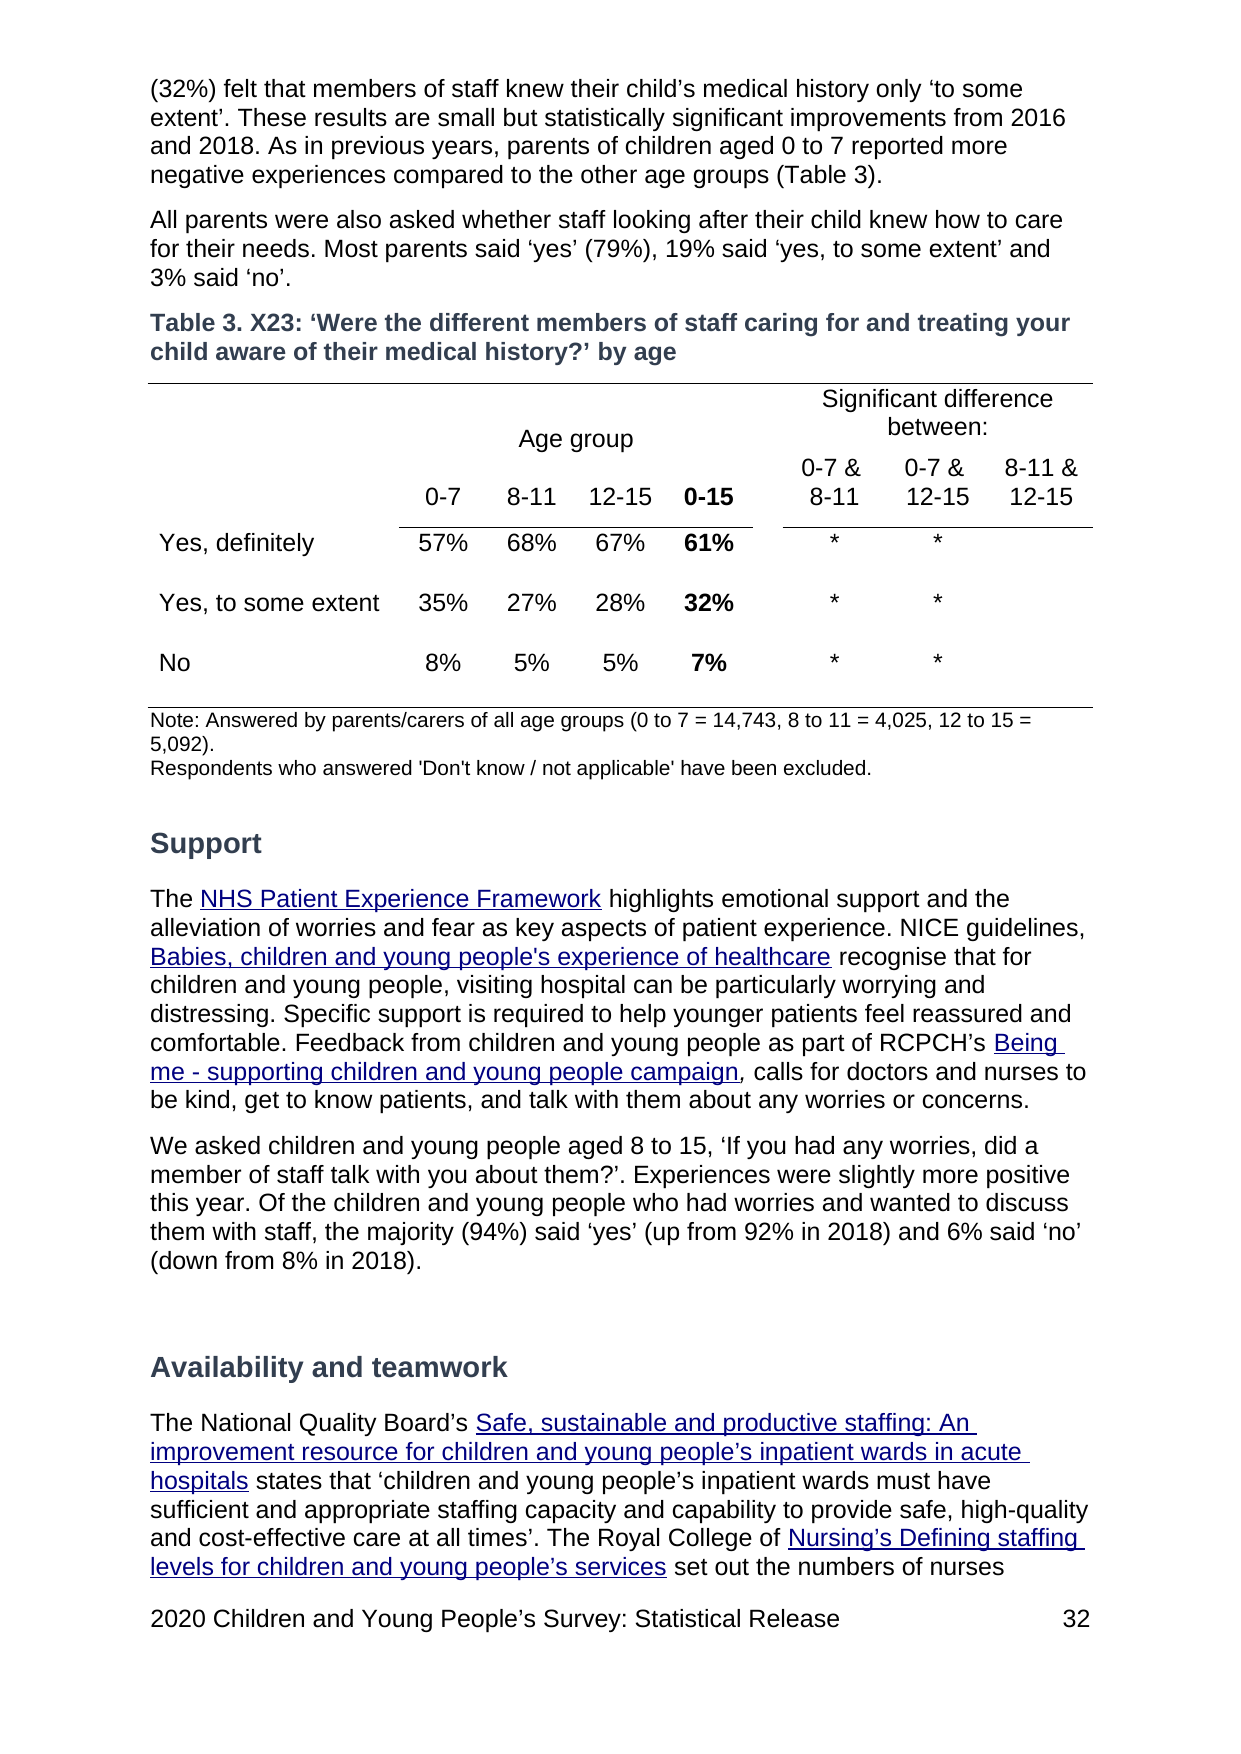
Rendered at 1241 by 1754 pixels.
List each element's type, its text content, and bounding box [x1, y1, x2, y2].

table_header [753, 384, 783, 453]
text The NHS Patient Experience Framework highlights emotional support and the alleviation of worries and fear as key aspects of patient experience. NICE guidelines, Babies, children and young people's experience of healthcare recognise that for children and young people, visiting hospital can be particularly worrying and distressing. Specific support is required to help younger patients feel reassured and comfortable. Feedback from children and young people as part of RCPCH’s Being me - supporting children and young people campaign, calls for doctors and nurses to be kind, get to know patients, and talk with them about any worries or concerns. [150, 884, 1090, 1114]
table_cell Yes, to some extent [148, 588, 399, 648]
text We asked children and young people aged 8 to 15, ‘If you had any worries, did a member of staff talk with you about them?’. Experiences were slightly more positive this year. Of the children and young people who had worries and wanted to discuss them with staff, the majority (94%) said ‘yes’ (up from 92% in 2018) and 6% said ‘no’ (down from 8% in 2018). [150, 1131, 1090, 1274]
table_cell 27% [487, 588, 576, 648]
text Table 3. X23: ‘Were the different members of staff caring for and treating your child aware of their medical history?’ by age [150, 308, 1090, 366]
table_cell [148, 453, 399, 527]
table_cell [989, 528, 1093, 588]
table_cell [989, 648, 1093, 707]
table_cell 35% [399, 588, 487, 648]
table_cell [753, 588, 783, 648]
table_cell 32% [665, 588, 753, 648]
table_cell * [886, 648, 989, 707]
table_cell [989, 588, 1093, 648]
table_cell 8-11 & 12-15 [989, 453, 1093, 527]
table_cell 0-7 [399, 453, 487, 527]
table_cell [753, 453, 783, 527]
table_cell 8-11 [487, 453, 576, 527]
table_cell No [148, 648, 399, 707]
text Availability and teamwork [150, 1350, 1090, 1383]
table_cell [753, 527, 783, 588]
table_cell * [886, 528, 989, 588]
text Note: Answered by parents/carers of all age groups (0 to 7 = 14,743, 8 to 11 = 4,025, 12 to 15 = 5,092). [150, 708, 1090, 756]
table_cell [753, 648, 783, 707]
text All parents were also asked whether staff looking after their child knew how to care for their needs. Most parents said ‘yes’ (79%), 19% said ‘yes, to some extent’ and 3% said ‘no’. [150, 205, 1090, 292]
table_cell 8% [399, 648, 487, 707]
table_cell 5% [576, 648, 664, 707]
table_cell * [886, 588, 989, 648]
table_cell 7% [665, 648, 753, 707]
table_cell 12-15 [576, 453, 664, 527]
table_header Age group [399, 384, 753, 453]
text Respondents who answered 'Don't know / not applicable' have been excluded. [150, 756, 1090, 780]
table_cell 0-7 & 12-15 [886, 453, 989, 527]
table_cell 68% [487, 528, 576, 588]
table_cell * [783, 588, 886, 648]
table_cell 67% [576, 528, 664, 588]
text (32%) felt that members of staff knew their child’s medical history only ‘to some extent’. These results are small but statistically significant improvements from 2016 and 2018. As in previous years, parents of children aged 0 to 7 reported more negative experiences compared to the other age groups (Table 3). [150, 74, 1090, 189]
table_cell 57% [399, 528, 487, 588]
table_cell 0-15 [665, 453, 753, 527]
table_header Significant difference between: [783, 384, 1093, 453]
table_cell * [783, 528, 886, 588]
table_cell 0-7 & 8-11 [783, 453, 886, 527]
text The National Quality Board’s Safe, sustainable and productive staffing: An improvement resource for children and young people’s inpatient wards in acute hospitals states that ‘children and young people’s inpatient wards must have sufficient and appropriate staffing capacity and capability to provide safe, high-quality and cost-effective care at all times’. The Royal College of Nursing’s Defining staffing levels for children and young people’s services set out the numbers of nurses [150, 1408, 1090, 1581]
table_cell 61% [665, 528, 753, 588]
text Support [150, 826, 1090, 859]
table_cell 28% [576, 588, 664, 648]
table_cell Yes, definitely [148, 527, 399, 588]
table_cell * [783, 648, 886, 707]
table_cell 5% [487, 648, 576, 707]
table_header [148, 384, 399, 453]
